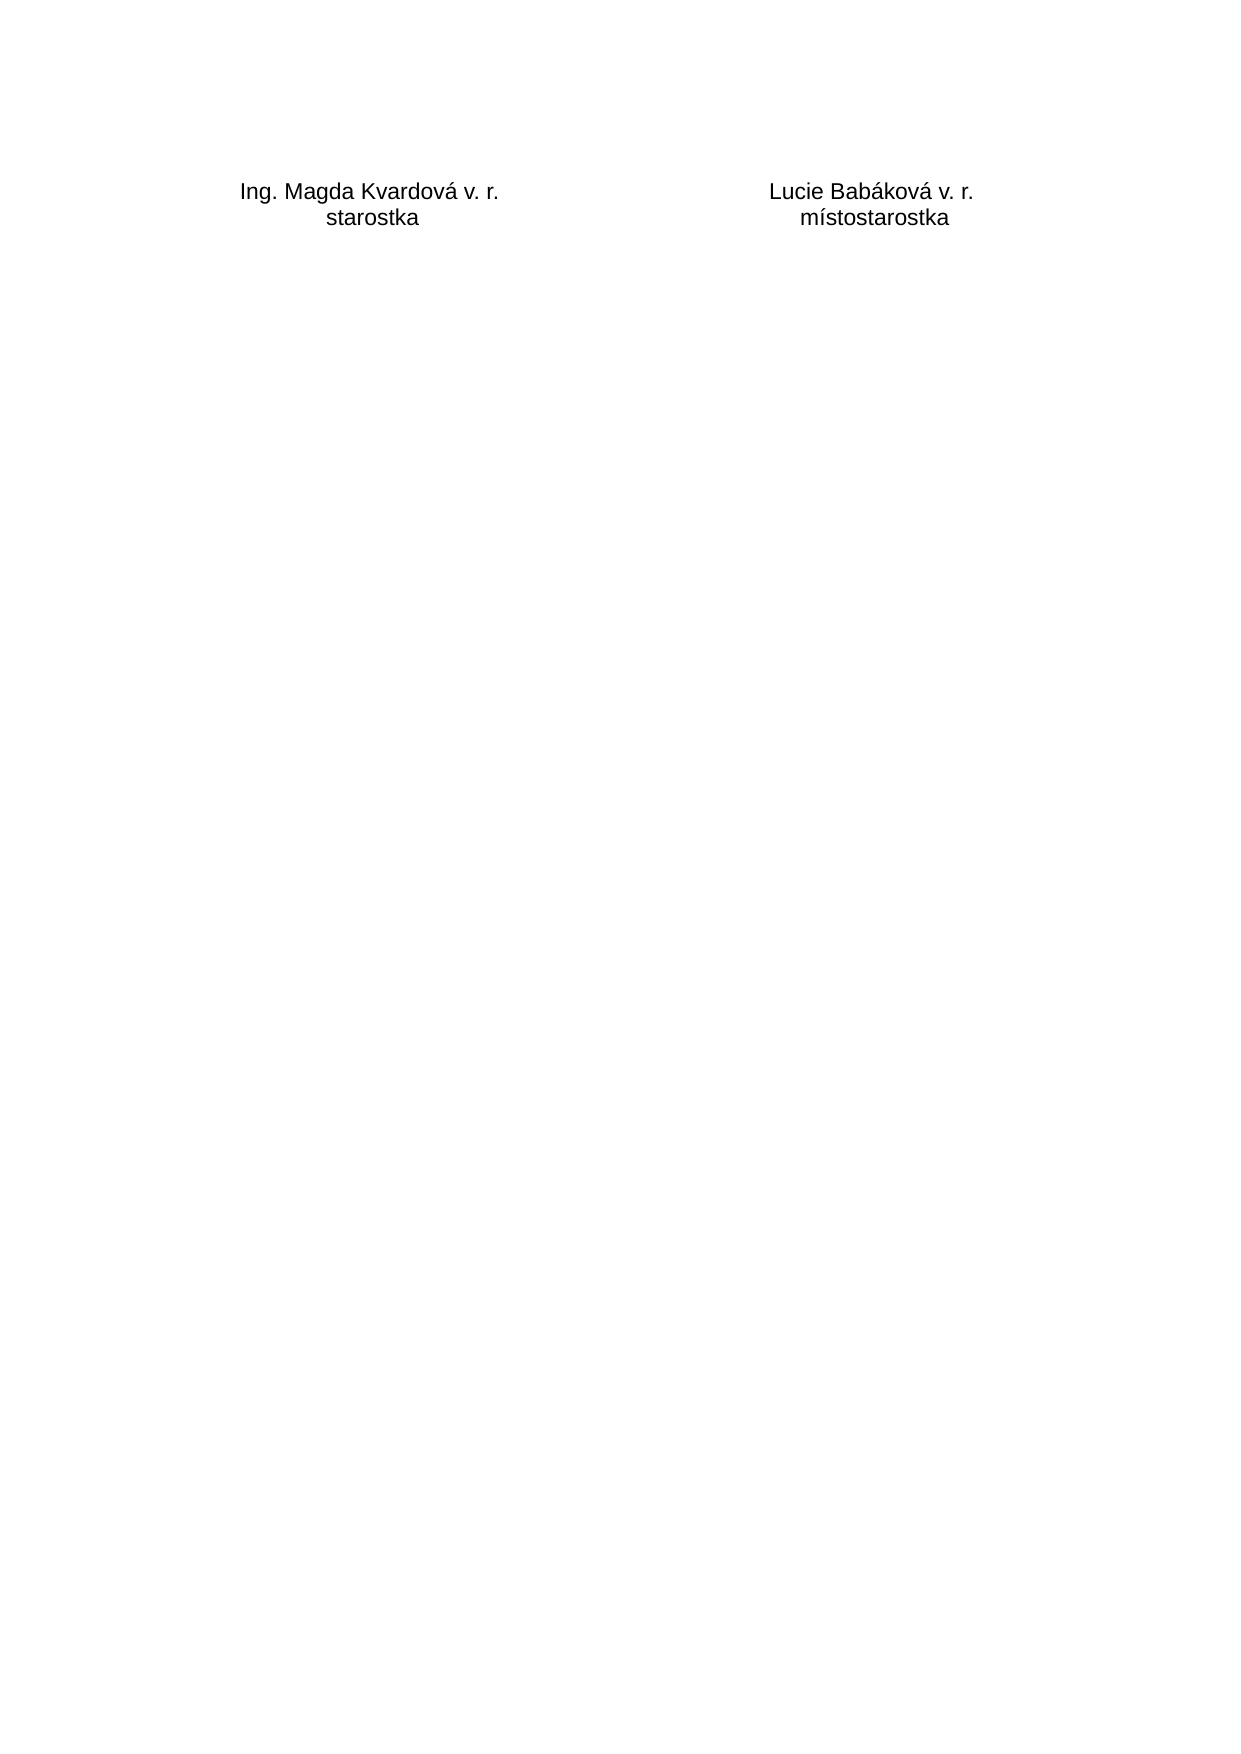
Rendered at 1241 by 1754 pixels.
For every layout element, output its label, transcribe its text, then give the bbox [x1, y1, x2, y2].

table_header Lucie Babáková v. r. místostarostka [620, 118, 1122, 236]
table_header Ing. Magda Kvardová v. r. starostka [118, 118, 620, 236]
table_cell [620, 236, 1122, 354]
table_cell [118, 236, 620, 354]
